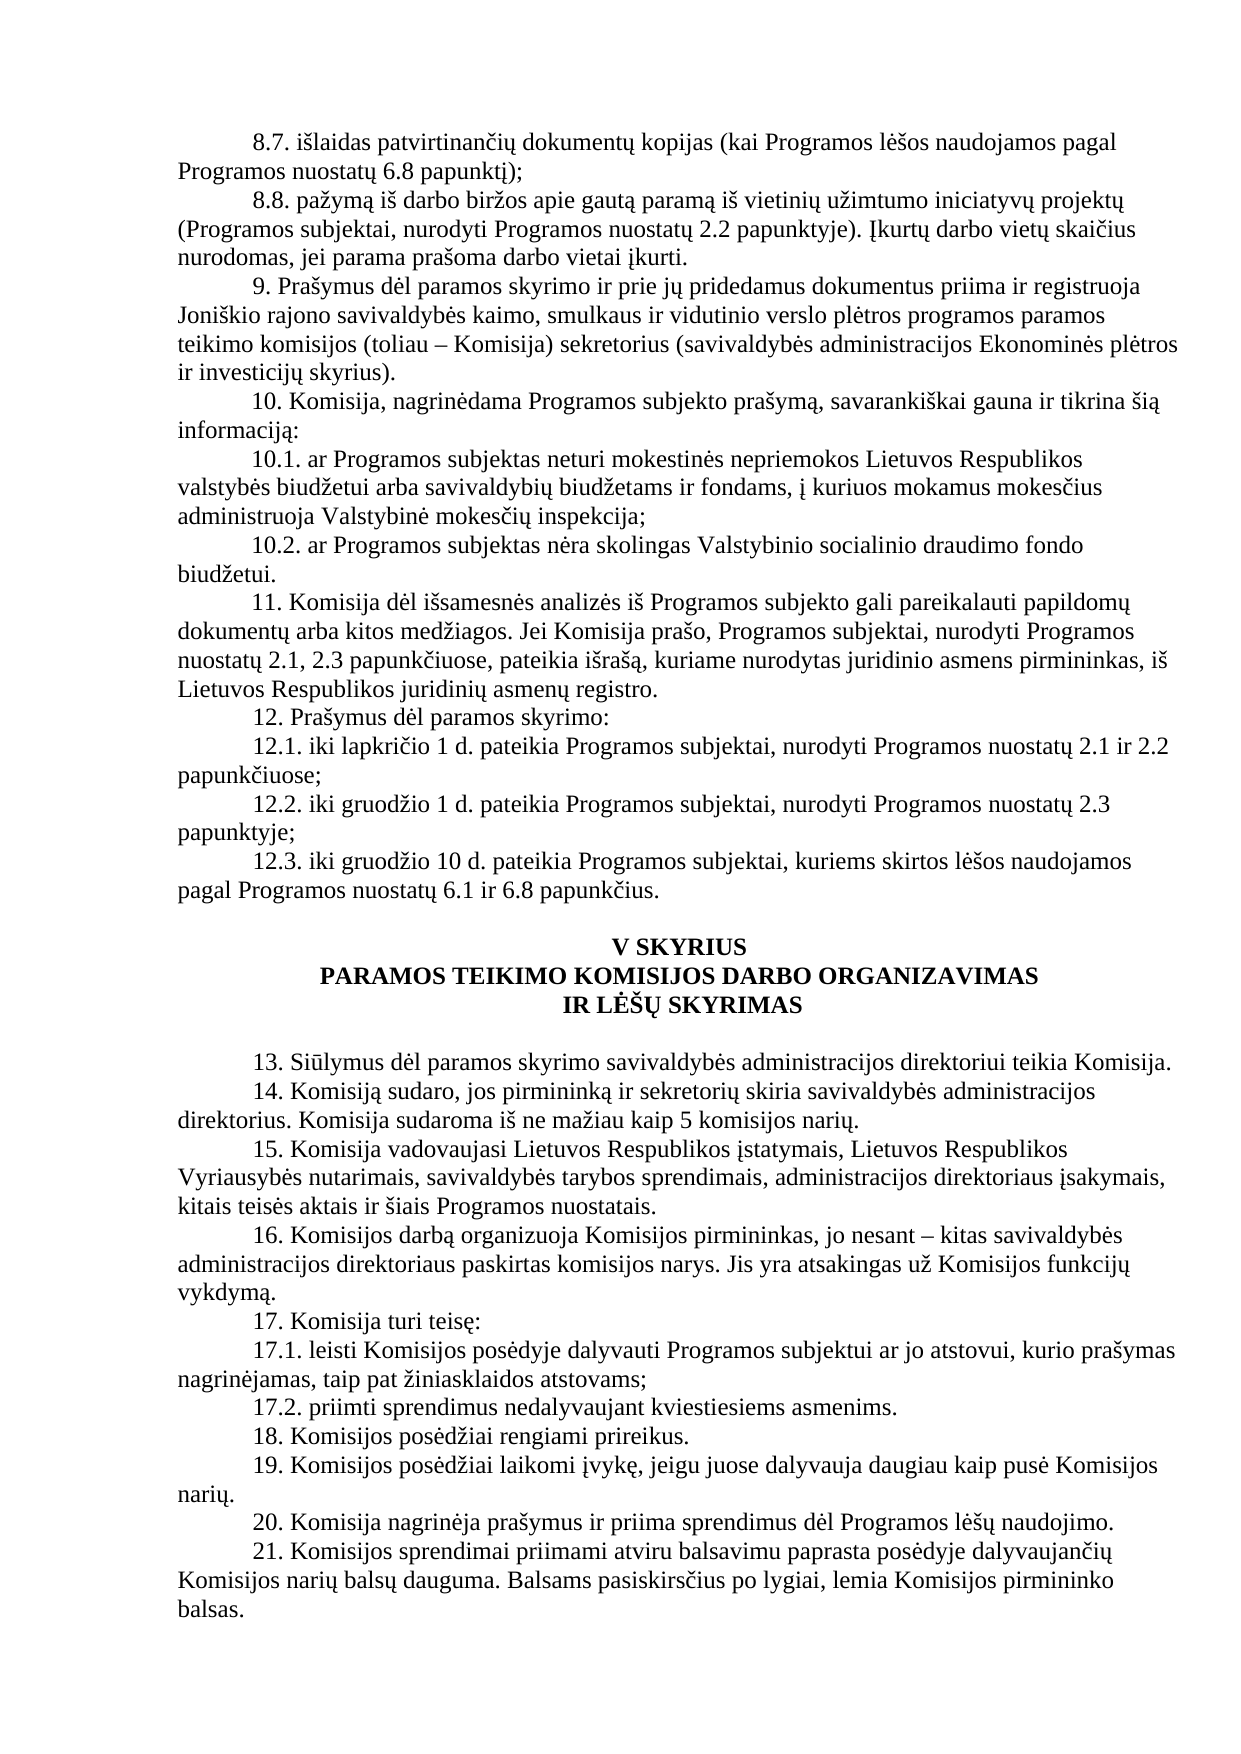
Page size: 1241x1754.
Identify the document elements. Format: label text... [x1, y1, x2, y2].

text 12. Prašymus dėl paramos skyrimo: [177, 702, 1181, 731]
text 16. Komisijos darbą organizuoja Komisijos pirmininkas, jo nesant – kitas savivaldybės administracijos direktoriaus paskirtas komisijos narys. Jis yra atsakingas už Komisijos funkcijų vykdymą. [177, 1220, 1181, 1306]
text 10. Komisija, nagrinėdama Programos subjekto prašymą, savarankiškai gauna ir tikrina šią informaciją: [177, 386, 1181, 444]
text 8.8. pažymą iš darbo biržos apie gautą paramą iš vietinių užimtumo iniciatyvų projektų (Programos subjektai, nurodyti Programos nuostatų 2.2 papunktyje). Įkurtų darbo vietų skaičius nurodomas, jei parama prašoma darbo vietai įkurti. [177, 185, 1181, 271]
text 13. Siūlymus dėl paramos skyrimo savivaldybės administracijos direktoriui teikia Komisija. [177, 1047, 1181, 1076]
text 12.2. iki gruodžio 1 d. pateikia Programos subjektai, nurodyti Programos nuostatų 2.3 papunktyje; [177, 789, 1181, 846]
text 10.2. ar Programos subjektas nėra skolingas Valstybinio socialinio draudimo fondo biudžetui. [177, 530, 1181, 587]
text 10.1. ar Programos subjektas neturi mokestinės nepriemokos Lietuvos Respublikos valstybės biudžetui arba savivaldybių biudžetams ir fondams, į kuriuos mokamus mokesčius administruoja Valstybinė mokesčių inspekcija; [177, 444, 1181, 530]
text 14. Komisiją sudaro, jos pirmininką ir sekretorių skiria savivaldybės administracijos direktorius. Komisija sudaroma iš ne mažiau kaip 5 komisijos narių. [177, 1076, 1181, 1134]
text 17.1. leisti Komisijos posėdyje dalyvauti Programos subjektui ar jo atstovui, kurio prašymas nagrinėjamas, taip pat žiniasklaidos atstovams; [177, 1335, 1181, 1392]
text 17.2. priimti sprendimus nedalyvaujant kviestiesiems asmenims. [177, 1392, 1181, 1421]
text 20. Komisija nagrinėja prašymus ir priima sprendimus dėl Programos lėšų naudojimo. [177, 1507, 1181, 1536]
text 8.7. išlaidas patvirtinančių dokumentų kopijas (kai Programos lėšos naudojamos pagal Programos nuostatų 6.8 papunktį); [177, 127, 1181, 185]
text V SKYRIUS [177, 932, 1181, 961]
text 11. Komisija dėl išsamesnės analizės iš Programos subjekto gali pareikalauti papildomų dokumentų arba kitos medžiagos. Jei Komisija prašo, Programos subjektai, nurodyti Programos nuostatų 2.1, 2.3 papunkčiuose, pateikia išrašą, kuriame nurodytas juridinio asmens pirmininkas, iš Lietuvos Respublikos juridinių asmenų registro. [177, 587, 1181, 702]
text 9. Prašymus dėl paramos skyrimo ir prie jų pridedamus dokumentus priima ir registruoja Joniškio rajono savivaldybės kaimo, smulkaus ir vidutinio verslo plėtros programos paramos teikimo komisijos (toliau – Komisija) sekretorius (savivaldybės administracijos Ekonominės plėtros ir investicijų skyrius). [177, 271, 1181, 386]
text 21. Komisijos sprendimai priimami atviru balsavimu paprasta posėdyje dalyvaujančių Komisijos narių balsų dauguma. Balsams pasiskirsčius po lygiai, lemia Komisijos pirmininko balsas. [177, 1536, 1181, 1622]
text 18. Komisijos posėdžiai rengiami prireikus. [177, 1421, 1181, 1450]
text paramos teikimo KOMISIJOS DARBO ORGANIZAVIMAS [177, 961, 1181, 990]
text 12.3. iki gruodžio 10 d. pateikia Programos subjektai, kuriems skirtos lėšos naudojamos pagal Programos nuostatų 6.1 ir 6.8 papunkčius. [177, 846, 1181, 904]
text 19. Komisijos posėdžiai laikomi įvykę, jeigu juose dalyvauja daugiau kaip pusė Komisijos narių. [177, 1450, 1181, 1507]
text 15. Komisija vadovaujasi Lietuvos Respublikos įstatymais, Lietuvos Respublikos Vyriausybės nutarimais, savivaldybės tarybos sprendimais, administracijos direktoriaus įsakymais, kitais teisės aktais ir šiais Programos nuostatais. [177, 1134, 1181, 1220]
text 12.1. iki lapkričio 1 d. pateikia Programos subjektai, nurodyti Programos nuostatų 2.1 ir 2.2 papunkčiuose; [177, 731, 1181, 789]
text 17. Komisija turi teisę: [177, 1306, 1181, 1335]
text ir lėšų skyrimas [177, 990, 1181, 1019]
